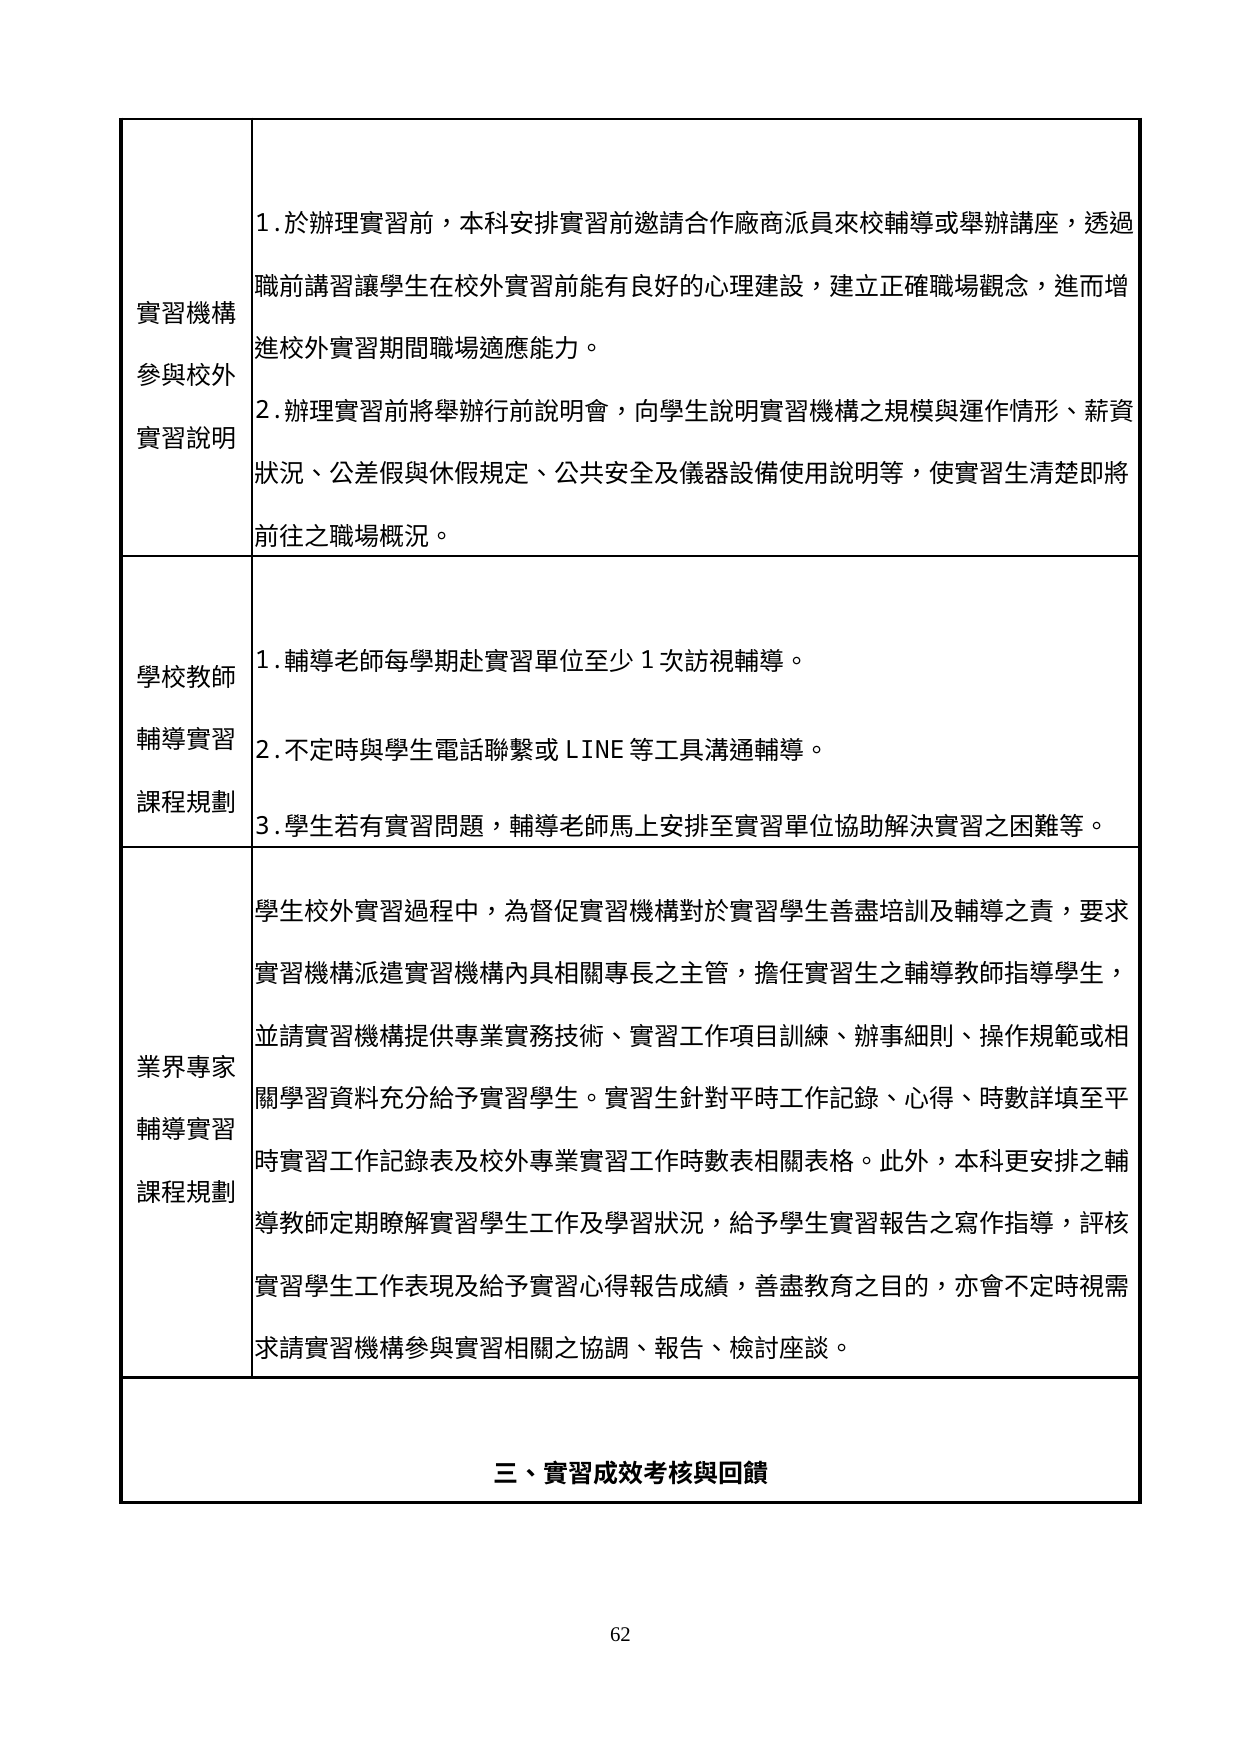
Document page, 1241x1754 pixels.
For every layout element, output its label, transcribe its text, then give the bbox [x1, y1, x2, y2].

table_cell 業界專家輔導實習課程規劃 [123, 848, 251, 1376]
table_cell 實習機構參與校外實習說明 [123, 120, 251, 555]
table_cell 1.輔導老師每學期赴實習單位至少1次訪視輔導。 2.不定時與學生電話聯繫或LINE等工具溝通輔導。 3.學生若有實習問題，輔導老師馬上安排至實習單位協助解決實習之困難等。 [253, 557, 1138, 846]
table_cell 學校教師輔導實習課程規劃 [123, 557, 251, 846]
table_cell 學生校外實習過程中，為督促實習機構對於實習學生善盡培訓及輔導之責，要求實習機構派遣實習機構內具相關專長之主管，擔任實習生之輔導教師指導學生，並請實習機構提供專業實務技術、實習工作項目訓練、辦事細則、操作規範或相關學習資料充分給予實習學生。實習生針對平時工作記錄、心得、時數詳填至平時實習工作記錄表及校外專業實習工作時數表相關表格。此外，本科更安排之輔導教師定期瞭解實習學生工作及學習狀況，給予學生實習報告之寫作指導，評核實習學生工作表現及給予實習心得報告成績，善盡教育之目的，亦會不定時視需求請實習機構參與實習相關之協調、報告、檢討座談。 [253, 848, 1138, 1376]
table_cell 1.於辦理實習前，本科安排實習前邀請合作廠商派員來校輔導或舉辦講座，透過職前講習讓學生在校外實習前能有良好的心理建設，建立正確職場觀念，進而增進校外實習期間職場適應能力。 2.辦理實習前將舉辦行前說明會，向學生說明實習機構之規模與運作情形、薪資狀況、公差假與休假規定、公共安全及儀器設備使用說明等，使實習生清楚即將前往之職場概況。 [253, 120, 1138, 555]
table_cell 三、實習成效考核與回饋 [123, 1379, 1138, 1501]
